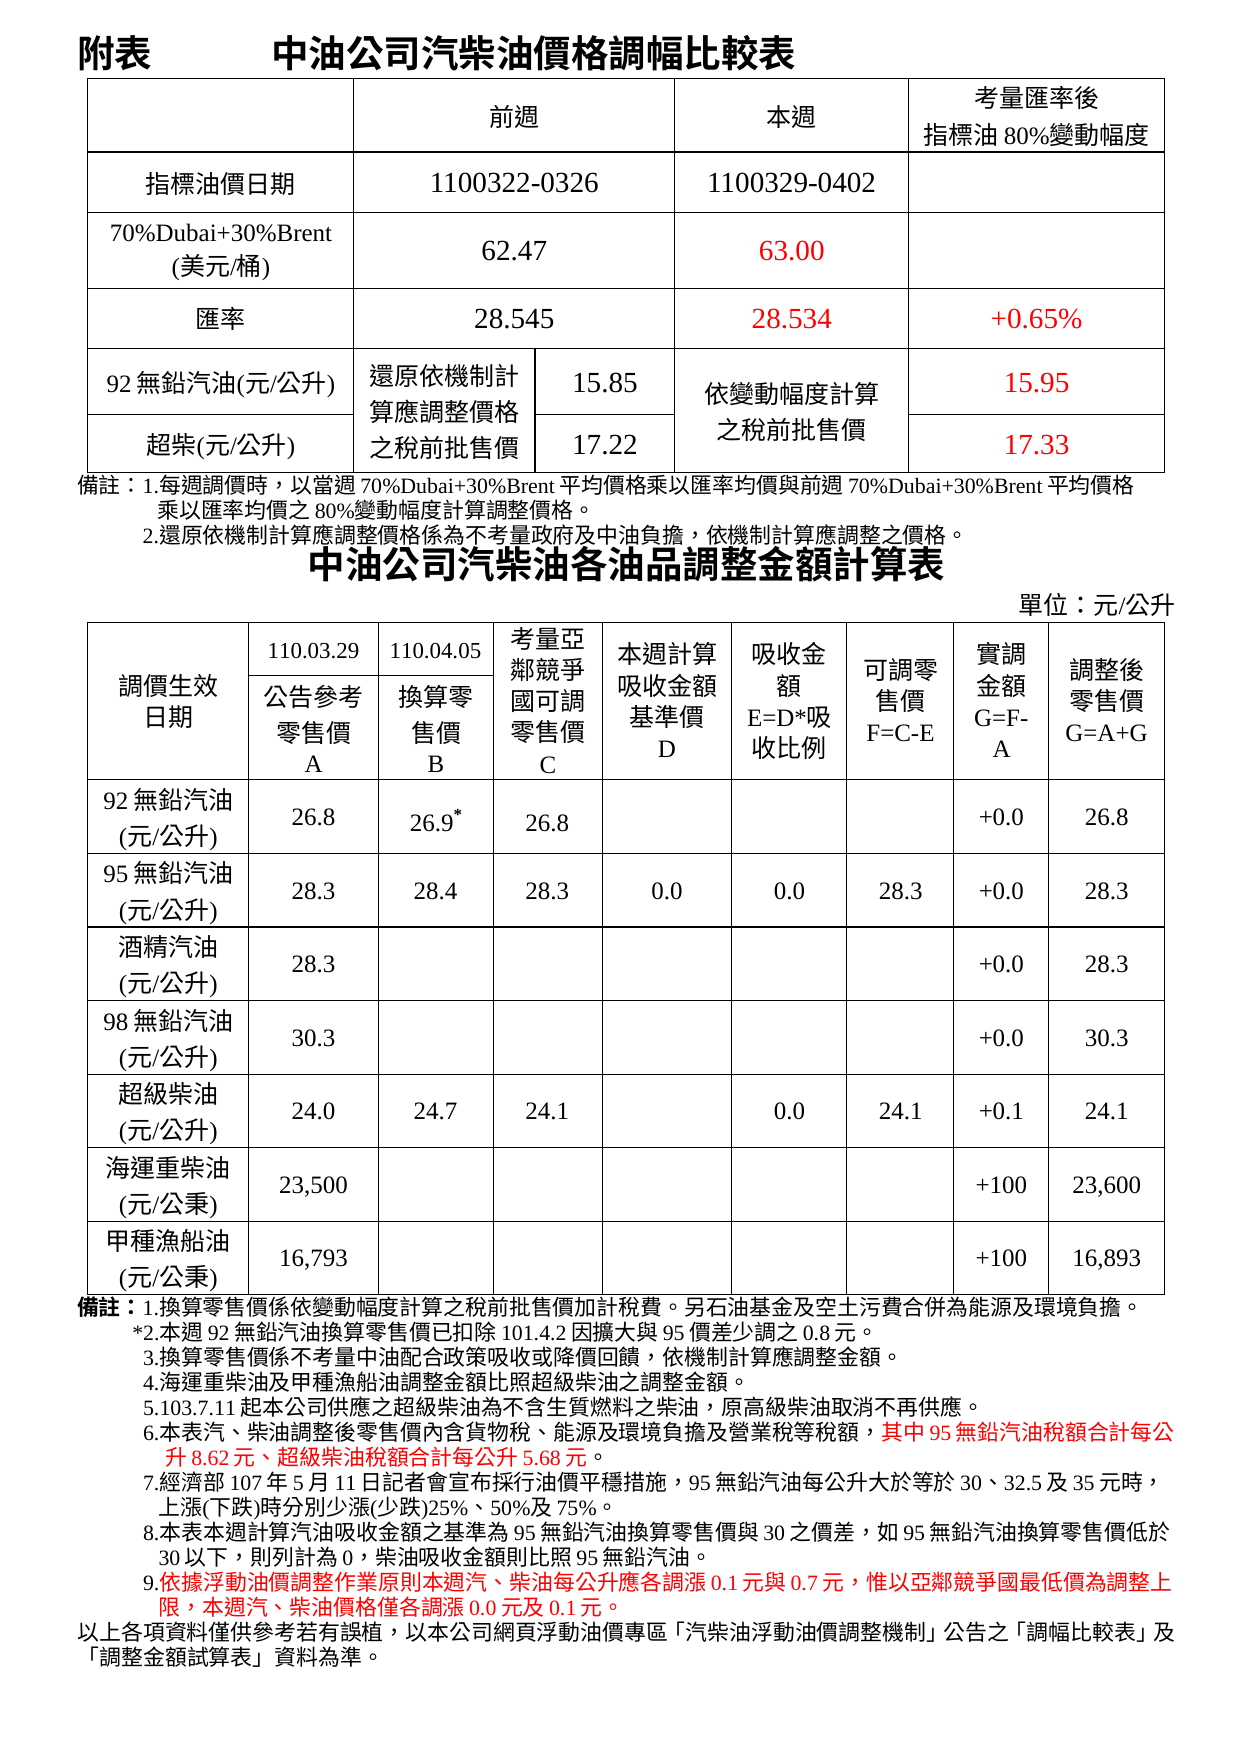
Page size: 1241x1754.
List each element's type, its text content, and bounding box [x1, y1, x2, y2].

table_cell 依變動幅度計算 之稅前批售價 [675, 349, 908, 472]
table_cell 超柴(元/公升) [88, 415, 353, 472]
table_cell 24.0 [249, 1075, 378, 1147]
table_header 實調 金額 G=F-A [954, 623, 1048, 779]
table_cell 92無鉛汽油(元/公升) [88, 349, 353, 414]
table_cell +100 [954, 1222, 1048, 1294]
table_header 本週 [675, 79, 908, 151]
table_cell 0.0 [732, 1075, 846, 1147]
table_cell [732, 1001, 846, 1073]
text 中油公司汽柴油各油品調整金額計算表 [77, 548, 1175, 586]
table_cell 28.545 [354, 289, 674, 348]
table_cell [603, 1222, 731, 1294]
table_cell 92無鉛汽油(元/公升) [88, 780, 248, 853]
text *2.本週92無鉛汽油換算零售價已扣除101.4.2因擴大與95價差少調之0.8元。 [113, 1320, 1175, 1345]
table_header 調整後 零售價 G=A+G [1049, 623, 1164, 779]
text 2.還原依機制計算應調整價格係為不考量政府及中油負擔，依機制計算應調整之價格。 [77, 523, 1175, 548]
table_cell 換算零售價 B [379, 676, 493, 779]
table_cell +0.65% [909, 289, 1164, 348]
table_header 110.03.29 [249, 623, 378, 675]
table_header 可調零售價 F=C-E [847, 623, 953, 779]
text 乘以匯率均價之80%變動幅度計算調整價格。 [157, 498, 1175, 523]
table_cell [909, 213, 1164, 287]
table_cell 指標油價日期 [88, 153, 353, 212]
table_cell 28.534 [675, 289, 908, 348]
table_cell +100 [954, 1148, 1048, 1221]
table_cell [603, 1001, 731, 1073]
table_cell 63.00 [675, 213, 908, 287]
table_cell [603, 780, 731, 853]
table_cell [379, 1222, 493, 1294]
table_cell 15.85 [536, 349, 674, 414]
table_cell 超級柴油 (元/公升) [88, 1075, 248, 1147]
table_header 前週 [354, 79, 674, 151]
table_cell [494, 1222, 602, 1294]
table_header 考量亞鄰競爭國可調零售價 C [494, 623, 602, 779]
table_cell 1100329-0402 [675, 153, 908, 212]
table_cell [732, 1222, 846, 1294]
table_cell +0.0 [954, 928, 1048, 1000]
table_cell [603, 928, 731, 1000]
table_cell 還原依機制計算應調整價格之稅前批售價 [354, 349, 534, 472]
table_cell [603, 1075, 731, 1147]
table_header 吸收金額 E=D*吸收比例 [732, 623, 846, 779]
table_cell [379, 1001, 493, 1073]
table_cell 海運重柴油(元/公秉) [88, 1148, 248, 1221]
text 以上各項資料僅供參考若有誤植，以本公司網頁浮動油價專區「汽柴油浮動油價調整機制」公告之「調幅比較表」及「調整金額試算表」資料為準。 [77, 1620, 1175, 1670]
table_cell +0.0 [954, 1001, 1048, 1073]
text 4.海運重柴油及甲種漁船油調整金額比照超級柴油之調整金額。 [143, 1370, 1175, 1395]
table_cell 95無鉛汽油(元/公升) [88, 854, 248, 926]
text 備註：1.換算零售價係依變動幅度計算之稅前批售價加計稅費。另石油基金及空土污費合併為能源及環境負擔。 [77, 1295, 1175, 1320]
text 7.經濟部107年5月11日記者會宣布採行油價平穩措施，95無鉛汽油每公升大於等於30、32.5及35元時，上漲(下跌)時分別少漲(少跌)25%、50%及75%。 [143, 1470, 1175, 1520]
text 單位：元/公升 [77, 586, 1175, 622]
table_cell [847, 1148, 953, 1221]
text 3.換算零售價係不考量中油配合政策吸收或降價回饋，依機制計算應調整金額。 [143, 1345, 1175, 1370]
table_cell 17.22 [536, 415, 674, 472]
table_cell 26.8 [1049, 780, 1164, 853]
table_cell 23,500 [249, 1148, 378, 1221]
table_cell 0.0 [603, 854, 731, 926]
table_cell [847, 1001, 953, 1073]
table_cell 0.0 [732, 854, 846, 926]
table_cell +0.1 [954, 1075, 1048, 1147]
table_cell 28.3 [249, 854, 378, 926]
table_cell [847, 780, 953, 853]
table_cell 15.95 [909, 349, 1164, 414]
table_cell [379, 928, 493, 1000]
text 5.103.7.11起本公司供應之超級柴油為不含生質燃料之柴油，原高級柴油取消不再供應。 [143, 1395, 1175, 1420]
table_cell 23,600 [1049, 1148, 1164, 1221]
table_cell 28.3 [1049, 928, 1164, 1000]
table_cell 24.1 [1049, 1075, 1164, 1147]
table_cell [909, 153, 1164, 212]
text 6.本表汽、柴油調整後零售價內含貨物稅、能源及環境負擔及營業稅等稅額，其中95無鉛汽油稅額合計每公升8.62元、超級柴油稅額合計每公升5.68元。 [143, 1420, 1175, 1470]
table_cell 匯率 [88, 289, 353, 348]
table_cell +0.0 [954, 780, 1048, 853]
table_header [88, 79, 353, 151]
table_cell 98無鉛汽油(元/公升) [88, 1001, 248, 1073]
table_cell 26.8 [494, 780, 602, 853]
table_cell 17.33 [909, 415, 1164, 472]
text 備註：1.每週調價時，以當週70%Dubai+30%Brent平均價格乘以匯率均價與前週70%Dubai+30%Brent平均價格 [77, 473, 1175, 498]
table_cell 1100322-0326 [354, 153, 674, 212]
table_cell [603, 1148, 731, 1221]
table_cell [494, 1148, 602, 1221]
table_cell 28.3 [494, 854, 602, 926]
table_cell 16,893 [1049, 1222, 1164, 1294]
table_header 110.04.05 [379, 623, 493, 675]
table_cell [494, 928, 602, 1000]
table_cell [379, 1148, 493, 1221]
table_cell [732, 1148, 846, 1221]
table_cell 28.3 [249, 928, 378, 1000]
table_cell 28.3 [847, 854, 953, 926]
table_cell [847, 1222, 953, 1294]
table_cell [732, 780, 846, 853]
table_cell 16,793 [249, 1222, 378, 1294]
table_cell 24.7 [379, 1075, 493, 1147]
table_cell [732, 928, 846, 1000]
table_cell 28.3 [1049, 854, 1164, 926]
table_cell 30.3 [1049, 1001, 1164, 1073]
table_header 本週計算吸收金額基準價 D [603, 623, 731, 779]
text 9.依據浮動油價調整作業原則本週汽、柴油每公升應各調漲0.1元與0.7元，惟以亞鄰競爭國最低價為調整上限，本週汽、柴油價格僅各調漲0.0元及0.1元。 [143, 1570, 1175, 1620]
table_cell 62.47 [354, 213, 674, 287]
table_cell +0.0 [954, 854, 1048, 926]
table_cell 甲種漁船油(元/公秉) [88, 1222, 248, 1294]
table_cell [494, 1001, 602, 1073]
table_cell 酒精汽油 (元/公升) [88, 928, 248, 1000]
table_cell 24.1 [847, 1075, 953, 1147]
table_cell [847, 928, 953, 1000]
table_cell 26.8 [249, 780, 378, 853]
table_cell 26.9* [379, 780, 493, 853]
table_cell 公告參考零售價 A [249, 676, 378, 779]
table_cell 28.4 [379, 854, 493, 926]
text 附表 中油公司汽柴油價格調幅比較表 [77, 24, 1175, 78]
table_header 考量匯率後 指標油80%變動幅度 [909, 79, 1164, 151]
table_cell 70%Dubai+30%Brent (美元/桶) [88, 213, 353, 287]
table_cell 24.1 [494, 1075, 602, 1147]
text 8.本表本週計算汽油吸收金額之基準為95無鉛汽油換算零售價與30之價差，如95無鉛汽油換算零售價低於30以下，則列計為0，柴油吸收金額則比照95無鉛汽油。 [143, 1520, 1175, 1570]
table_cell 30.3 [249, 1001, 378, 1073]
table_header 調價生效 日期 [88, 623, 248, 779]
